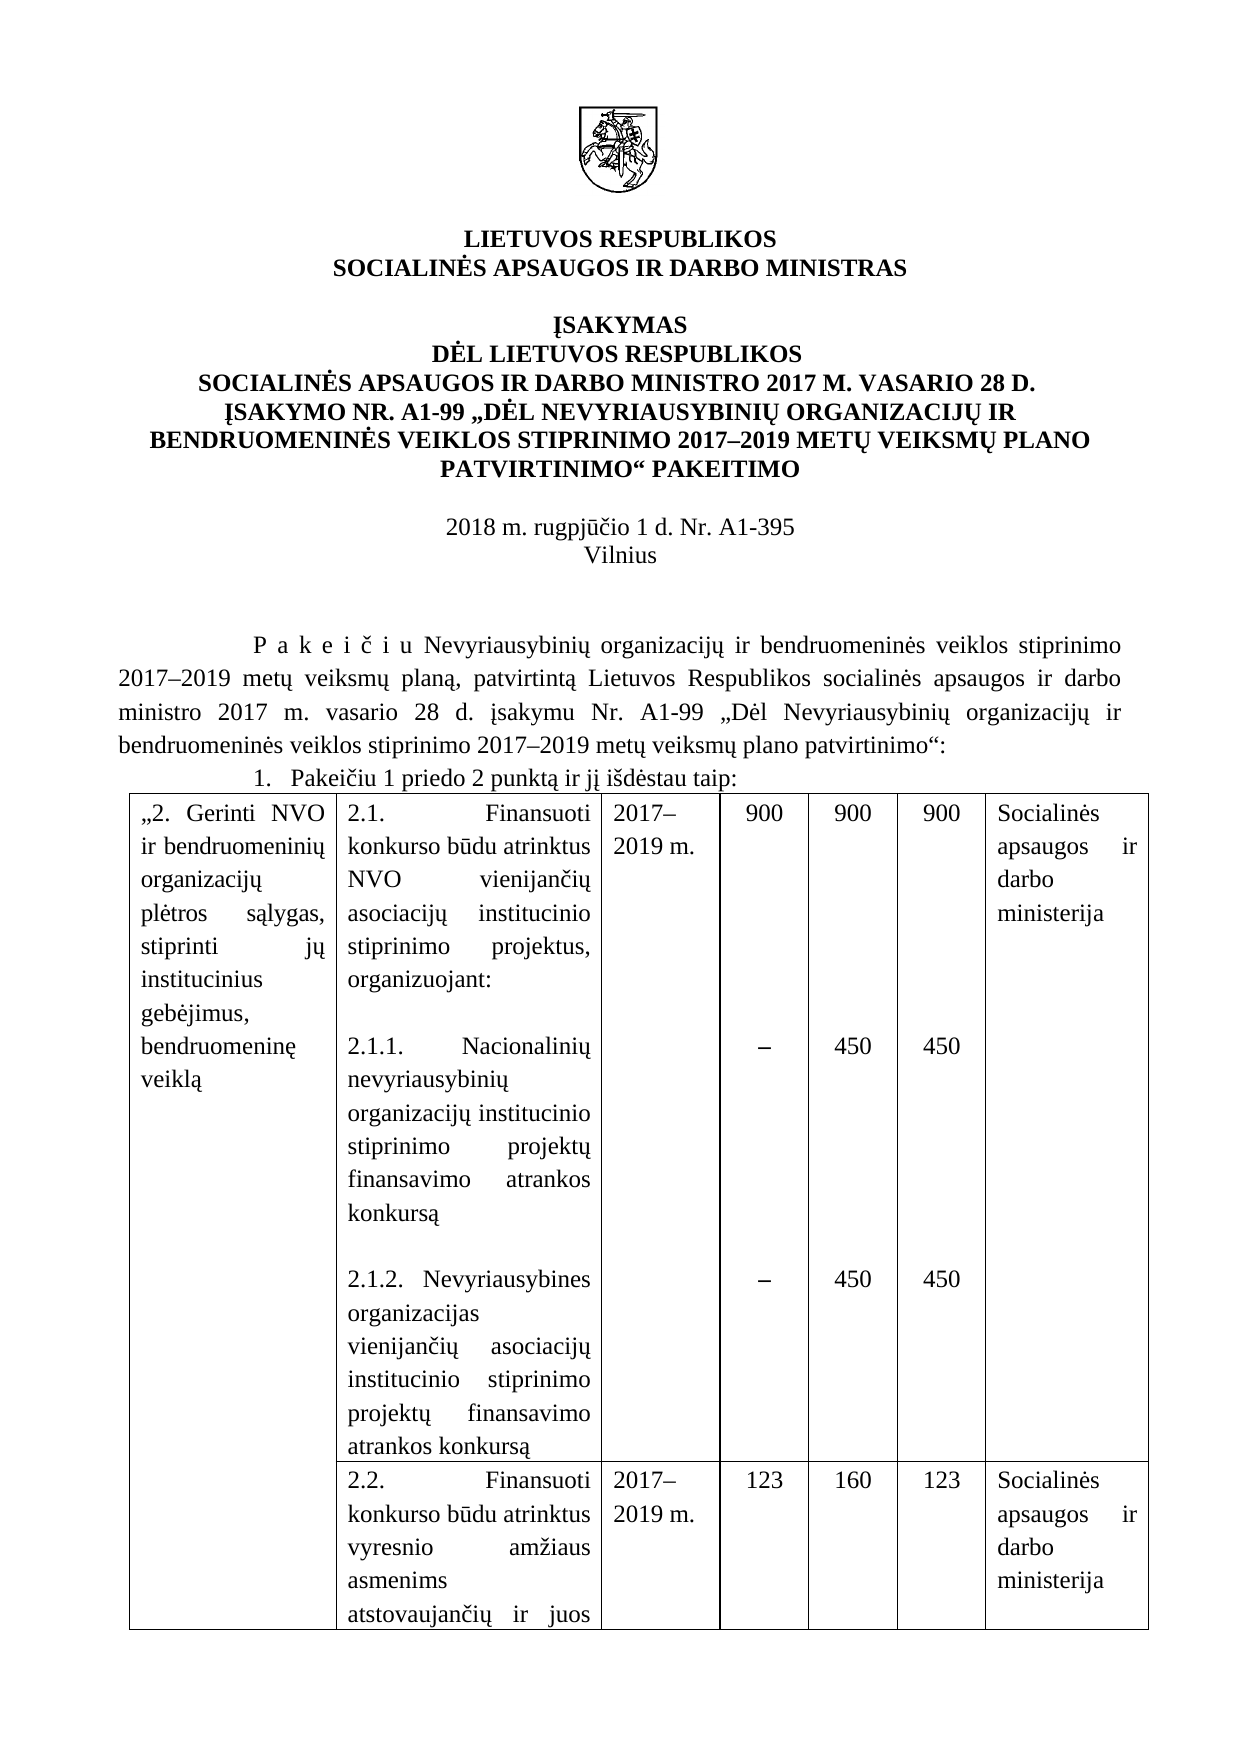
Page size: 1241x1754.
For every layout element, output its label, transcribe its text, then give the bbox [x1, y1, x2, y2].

text ĮSAKYMO NR. A1-99 „DĖL NEVYRIAUSYBINIŲ ORGANIZACIJŲ IR BENDRUOMENINĖS VEIKLOS STIPRINIMO 2017–2019 METŲ VEIKSMŲ PLANO PATVIRTINIMO“ PAKEITIMO [118, 397, 1122, 483]
text DĖL LIETUVOS RESPUBLIKOS [118, 339, 1122, 368]
text ĮSAKYMAS [118, 310, 1122, 339]
table_cell 123 [721, 1462, 808, 1629]
table_cell 160 [809, 1462, 897, 1629]
table_header 900 450 450 [898, 794, 985, 1461]
table_cell 123 [898, 1462, 985, 1629]
text SOCIALINĖS APSAUGOS IR DARBO MINISTRO 2017 M. VASARIO 28 D. [118, 368, 1122, 397]
table_header 2017–2019 m. [602, 794, 719, 1461]
table_header „2. Gerinti NVO ir bendruomeninių organizacijų plėtros sąlygas, stiprinti jų institucinius gebėjimus, bendruomeninę veiklą [130, 794, 336, 1629]
text 2018 m. rugpjūčio 1 d. Nr. A1-395 [118, 512, 1122, 540]
table_header 900 450 450 [809, 794, 897, 1461]
table_cell Socialinės apsaugos ir darbo ministerija [986, 1462, 1148, 1629]
text 1. Pakeičiu 1 priedo 2 punktą ir jį išdėstau taip: [253, 760, 1122, 793]
table_cell 2.2. Finansuoti konkurso būdu atrinktus vyresnio amžiaus asmenims atstovaujančių ir juos [337, 1462, 601, 1629]
text LIETUVOS RESPUBLIKOS [118, 224, 1122, 253]
table_header Socialinės apsaugos ir darbo ministerija [986, 794, 1148, 1461]
table_header 2.1. Finansuoti konkurso būdu atrinktus NVO vienijančių asociacijų institucinio stiprinimo projektus, organizuojant: 2.1.1. Nacionalinių nevyriausybinių organizacijų institucinio stiprinimo projektų finansavimo atrankos konkursą 2.1.2. Nevyriausybines organizacijas vienijančių asociacijų institucinio stiprinimo projektų finansavimo atrankos konkursą [337, 794, 601, 1461]
text P a k e i č i u Nevyriausybinių organizacijų ir bendruomeninės veiklos stiprinimo 2017–2019 metų veiksmų planą, patvirtintą Lietuvos Respublikos socialinės apsaugos ir darbo ministro 2017 m. vasario 28 d. įsakymu Nr. A1-99 „Dėl Nevyriausybinių organizacijų ir bendruomeninės veiklos stiprinimo 2017–2019 metų veiksmų plano patvirtinimo“: [118, 627, 1122, 760]
text Vilnius [118, 540, 1122, 569]
text SOCIALINĖS APSAUGOS IR DARBO MINISTRAS [118, 253, 1122, 282]
table_header 900 – – [721, 794, 808, 1461]
table_cell 2017–2019 m. [602, 1462, 719, 1629]
